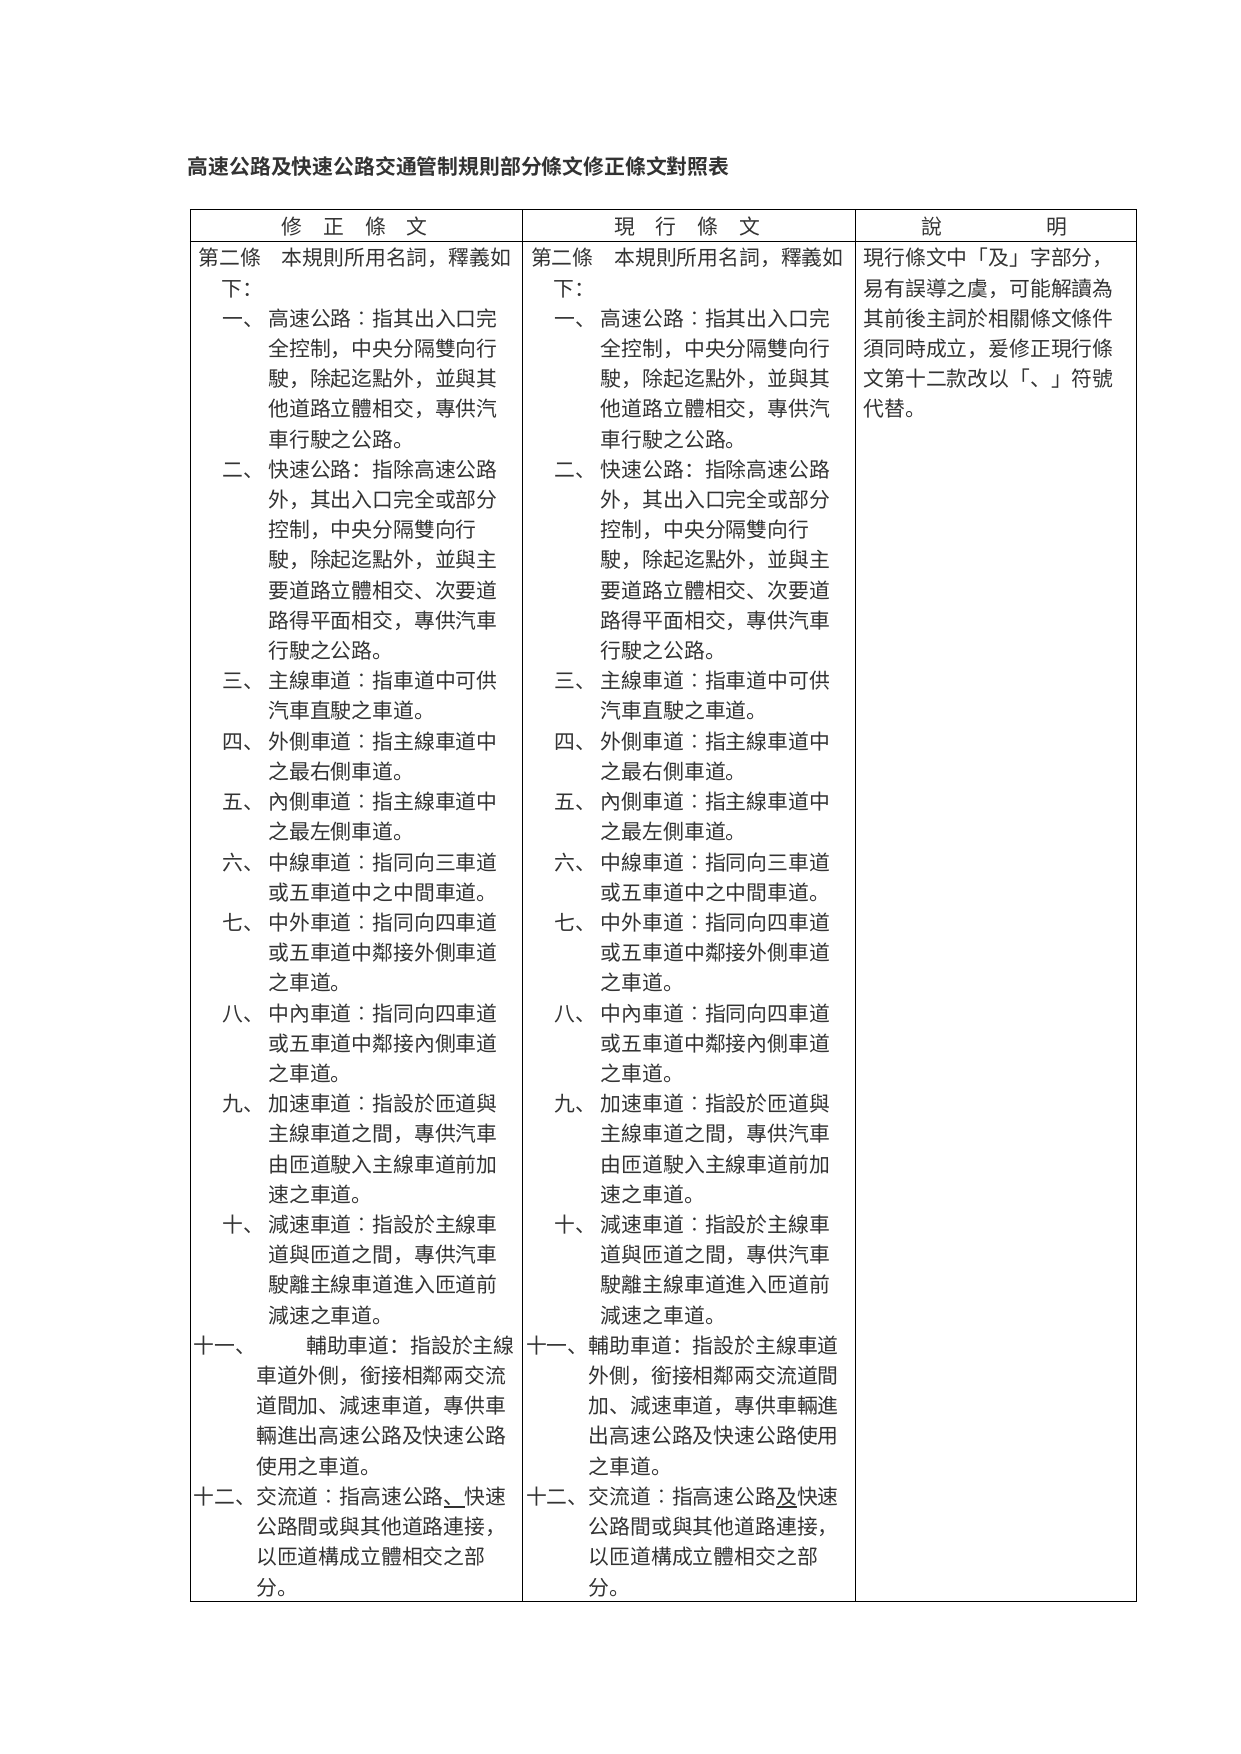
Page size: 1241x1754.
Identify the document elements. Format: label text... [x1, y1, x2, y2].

table_header 現 行 條 文 [523, 210, 855, 241]
text 高速公路及快速公路交通管制規則部分條文修正條文對照表 [187, 150, 1053, 180]
table_cell 第二條 本規則所用名詞，釋義如下： 一、 高速公路︰指其出入口完全控制，中央分隔雙向行駛，除起迄點外，並與其他道路立體相交，專供汽車行駛之公路。 二、 快速公路：指除高速公路外，其出入口完全或部分控制，中央分隔雙向行駛，除起迄點外，並與主要道路立體相交、次要道路得平面相交，專供汽車行駛之公路。 三、 主線車道︰指車道中可供汽車直駛之車道。 四、 外側車道︰指主線車道中之最右側車道。 五、 內側車道︰指主線車道中之最左側車道。 六、 中線車道︰指同向三車道或五車道中之中間車道。 七、 中外車道︰指同向四車道或五車道中鄰接外側車道之車道。 八、 中內車道︰指同向四車道或五車道中鄰接內側車道之車道。 九、 加速車道︰指設於匝道與主線車道之間，專供汽車由匝道駛入主線車道前加速之車道。 十、 減速車道︰指設於主線車道與匝道之間，專供汽車駛離主線車道進入匝道前減速之車道。 十一、 輔助車道：指設於主線車道外側，銜接相鄰兩交流道間加、減速車道，專供車輛進出高速公路及快速公路使用之車道。 十二、 交流道︰指高速公路、快速公路間或與其他道路連接，以匝道構成立體相交之部分。 [191, 242, 522, 1601]
table_header 說 明 [856, 210, 1136, 241]
table_cell 現行條文中「及」字部分，易有誤導之虞，可能解讀為其前後主詞於相關條文條件須同時成立，爰修正現行條文第十二款改以「、」符號代替。 [856, 242, 1136, 1601]
table_header 修 正 條 文 [191, 210, 522, 241]
table_cell 第二條 本規則所用名詞，釋義如下： 一、 高速公路︰指其出入口完全控制，中央分隔雙向行駛，除起迄點外，並與其他道路立體相交，專供汽車行駛之公路。 二、 快速公路：指除高速公路外，其出入口完全或部分控制，中央分隔雙向行駛，除起迄點外，並與主要道路立體相交、次要道路得平面相交，專供汽車行駛之公路。 三、 主線車道︰指車道中可供汽車直駛之車道。 四、 外側車道︰指主線車道中之最右側車道。 五、 內側車道︰指主線車道中之最左側車道。 六、 中線車道︰指同向三車道或五車道中之中間車道。 七、 中外車道︰指同向四車道或五車道中鄰接外側車道之車道。 八、 中內車道︰指同向四車道或五車道中鄰接內側車道之車道。 九、 加速車道︰指設於匝道與主線車道之間，專供汽車由匝道駛入主線車道前加速之車道。 十、 減速車道︰指設於主線車道與匝道之間，專供汽車駛離主線車道進入匝道前減速之車道。 十一、 輔助車道：指設於主線車道外側，銜接相鄰兩交流道間加、減速車道，專供車輛進出高速公路及快速公路使用之車道。 十二、 交流道︰指高速公路及快速公路間或與其他道路連接，以匝道構成立體相交之部分。 [523, 242, 855, 1601]
